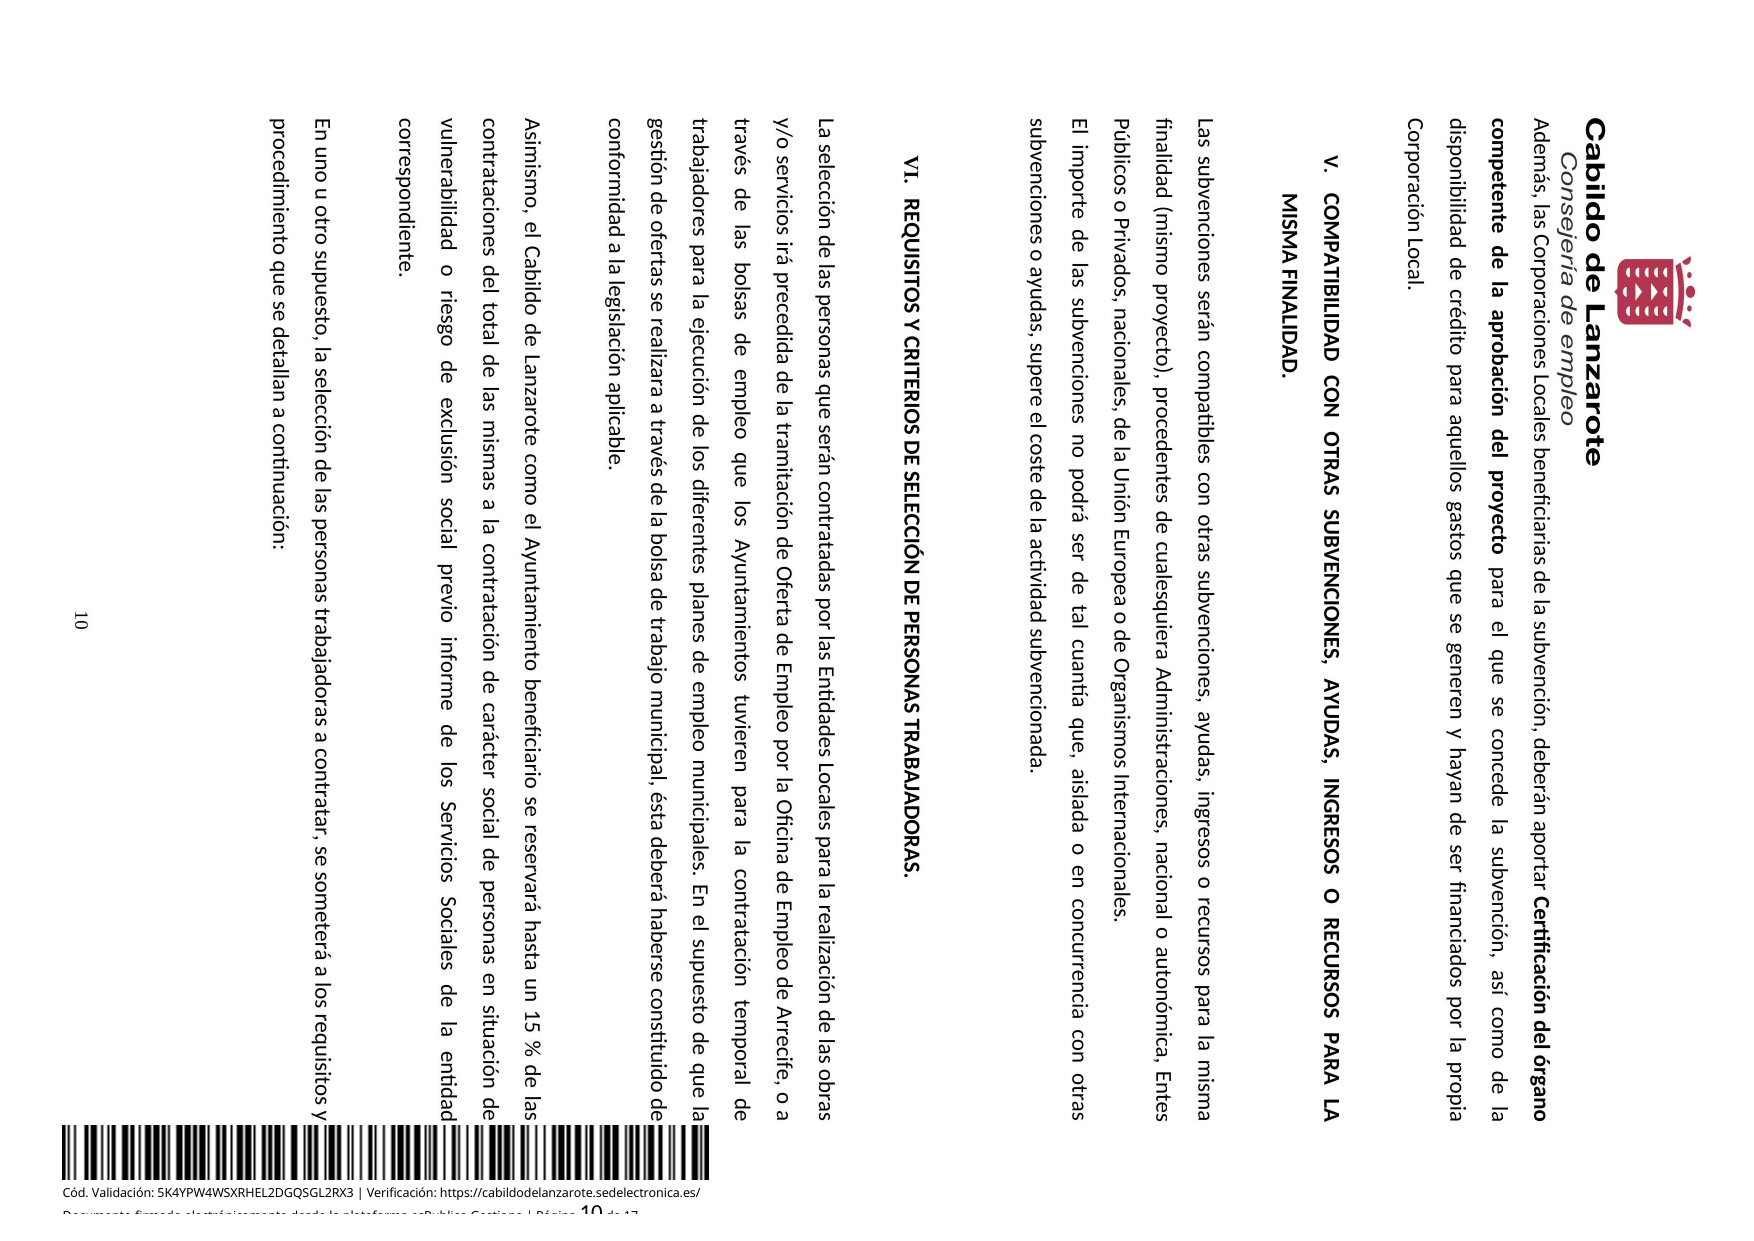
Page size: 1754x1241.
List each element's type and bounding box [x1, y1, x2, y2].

picture [74, 114, 1695, 1123]
picture [62, 1125, 709, 1180]
